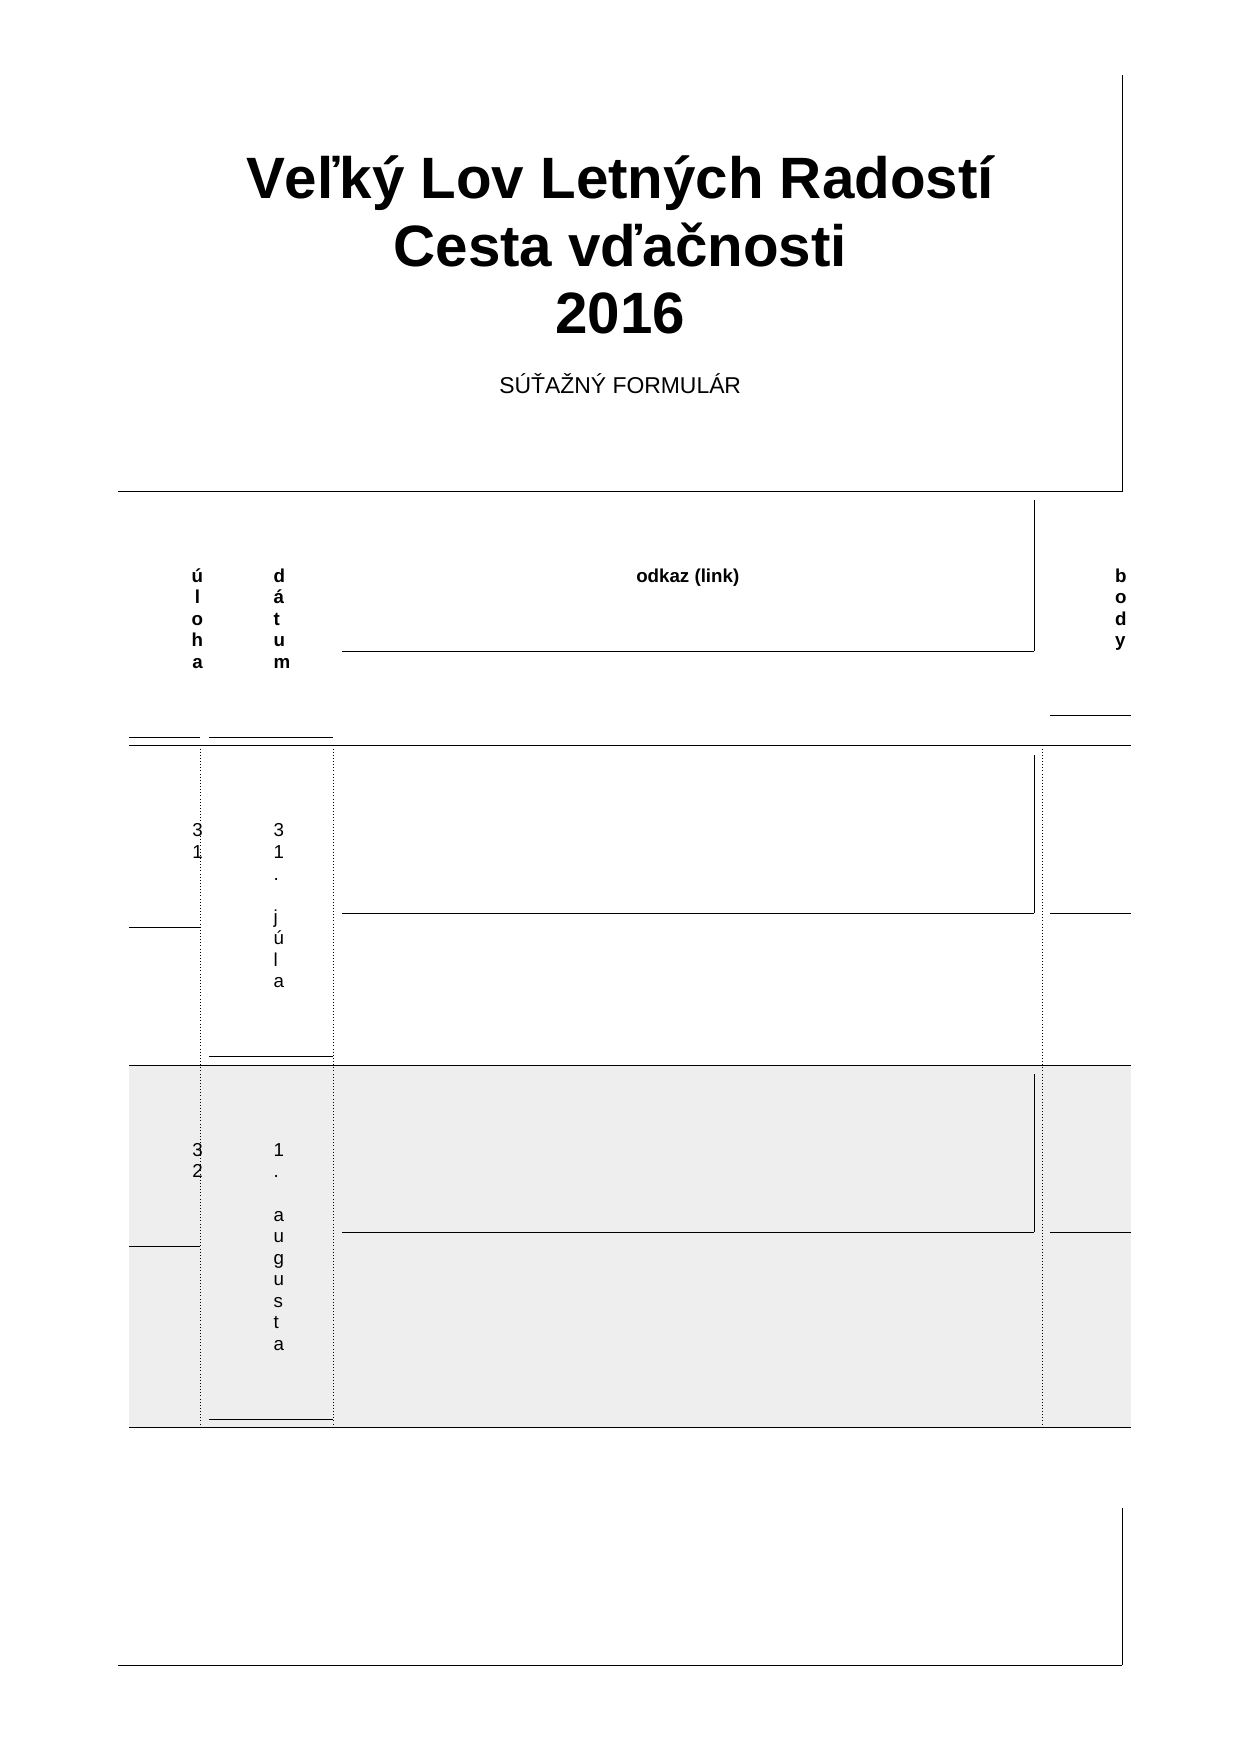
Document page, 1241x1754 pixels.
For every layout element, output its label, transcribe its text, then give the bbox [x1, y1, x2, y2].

table_header odkaz (link) [333, 492, 1042, 745]
table_header úloha [129, 738, 200, 745]
table_cell [333, 1066, 1042, 1427]
table_cell [129, 1247, 200, 1427]
table_cell [129, 928, 200, 1065]
table_cell [1042, 1066, 1131, 1427]
table_cell [333, 746, 1042, 1065]
table_cell 32 [129, 1066, 200, 1246]
table_header úloha [129, 492, 200, 737]
table_cell 31 [129, 746, 200, 927]
table_cell 1. augusta [200, 1066, 333, 1427]
table_header body [1042, 492, 1131, 745]
table_header dátum [200, 492, 333, 745]
table_cell 31. júla [200, 746, 333, 1065]
table_cell [1042, 746, 1131, 1065]
